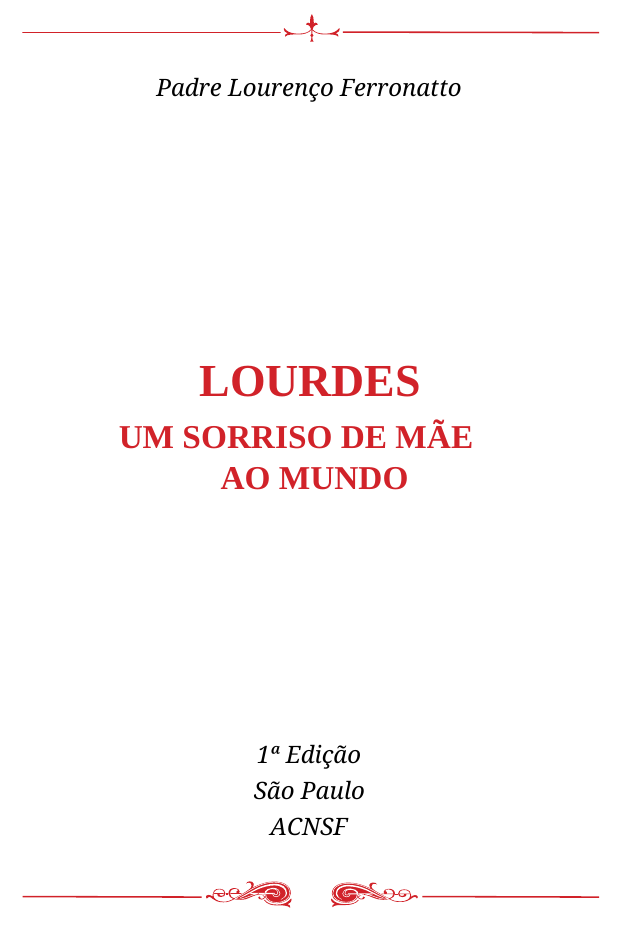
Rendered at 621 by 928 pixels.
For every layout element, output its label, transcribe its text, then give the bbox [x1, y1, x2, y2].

text Padre Lourenço Ferronatto [53, 70, 567, 103]
text 1ª Edição São Paulo [251, 738, 369, 806]
text UM SORRISO DE MÃE [110, 418, 571, 456]
subtitle LOURDES [53, 354, 567, 406]
text AO MUNDO [83, 459, 537, 497]
text ACNSF [53, 809, 567, 842]
